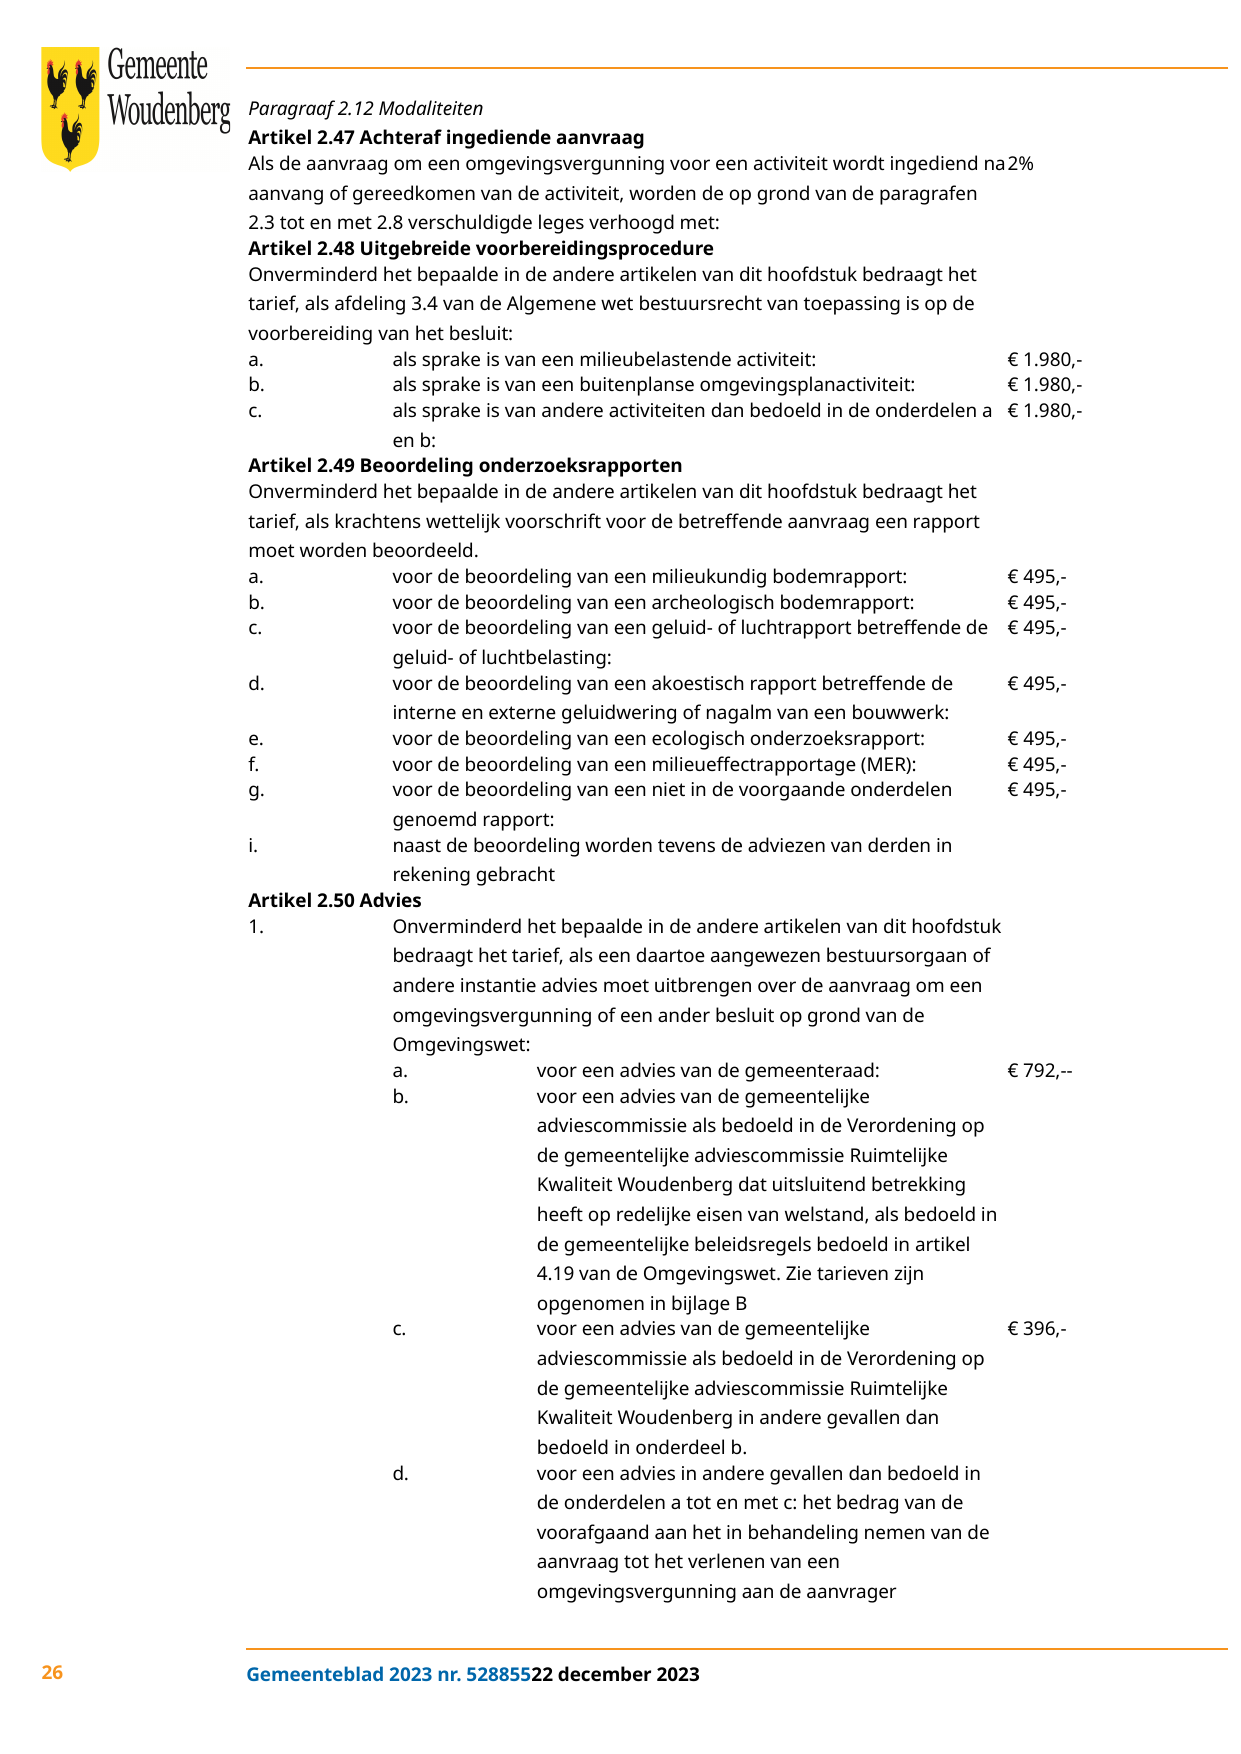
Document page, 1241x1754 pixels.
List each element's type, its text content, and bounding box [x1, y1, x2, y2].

table_cell [248, 1460, 392, 1604]
table_cell [1007, 1460, 1152, 1604]
table_cell als sprake is van een milieubelastende activiteit: [392, 346, 1007, 371]
table_cell a. [248, 346, 392, 371]
table_cell € 495,- [1007, 615, 1152, 670]
table_cell [1007, 478, 1152, 563]
table_cell € 1.980,- [1007, 397, 1152, 452]
picture [41, 47, 231, 172]
table_cell [1007, 913, 1152, 1057]
table_cell Artikel 2.48 Uitgebreide voorbereidingsprocedure [248, 235, 1007, 261]
table_cell voor de beoordeling van een akoestisch rapport betreffende de interne en externe geluidwering of nagalm van een bouwwerk: [392, 670, 1007, 725]
table_cell c. [392, 1316, 537, 1460]
table_cell voor een advies in andere gevallen dan bedoeld in de onderdelen a tot en met c: het bedrag van de voorafgaand aan het in behandeling nemen van de aanvraag tot het verlenen van een omgevingsvergunning aan de aanvrager [537, 1460, 1007, 1604]
table_cell voor een advies van de gemeenteraad: [537, 1057, 1007, 1083]
table_cell Artikel 2.50 Advies [248, 887, 1007, 913]
table_cell € 495,- [1007, 589, 1152, 614]
table_cell € 495,- [1007, 670, 1152, 725]
table_cell Onverminderd het bepaalde in de andere artikelen van dit hoofdstuk bedraagt het tarief, als een daartoe aangewezen bestuursorgaan of andere instantie advies moet uitbrengen over de aanvraag om een omgevingsvergunning of een ander besluit op grond van de Omgevingswet: [392, 913, 1007, 1057]
table_cell [248, 1057, 392, 1083]
table_cell [248, 1083, 392, 1316]
table_cell voor de beoordeling van een milieukundig bodemrapport: [392, 563, 1007, 589]
table_cell € 495,- [1007, 563, 1152, 589]
table_cell d. [392, 1460, 537, 1604]
table_cell c. [248, 397, 392, 452]
table_cell a. [248, 563, 392, 589]
table_cell als sprake is van andere activiteiten dan bedoeld in de onderdelen a en b: [392, 397, 1007, 452]
table_cell € 792,-- [1007, 1057, 1152, 1083]
table_cell [1007, 261, 1152, 346]
table_cell € 1.980,- [1007, 346, 1152, 371]
table_cell voor de beoordeling van een ecologisch onderzoeksrapport: [392, 725, 1007, 751]
table_cell naast de beoordeling worden tevens de adviezen van derden in rekening gebracht [392, 832, 1007, 887]
table_cell Artikel 2.49 Beoordeling onderzoeksrapporten [248, 453, 1007, 478]
table_cell voor een advies van de gemeentelijke adviescommissie als bedoeld in de Verordening op de gemeentelijke adviescommissie Ruimtelijke Kwaliteit Woudenberg dat uitsluitend betrekking heeft op redelijke eisen van welstand, als bedoeld in de gemeentelijke beleidsregels bedoeld in artikel 4.19 van de Omgevingswet. Zie tarieven zijn opgenomen in bijlage B [537, 1083, 1007, 1316]
table_cell € 495,- [1007, 751, 1152, 777]
table_cell b. [248, 371, 392, 397]
table_cell € 396,- [1007, 1316, 1152, 1460]
table_cell € 495,- [1007, 725, 1152, 751]
table_cell € 1.980,- [1007, 371, 1152, 397]
text Paragraaf 2.12 Modaliteiten [248, 95, 1152, 121]
table_cell als sprake is van een buitenplanse omgevingsplanactiviteit: [392, 371, 1007, 397]
table_cell i. [248, 832, 392, 887]
table_cell c. [248, 615, 392, 670]
table_cell € 495,- [1007, 777, 1152, 832]
table_header [1007, 125, 1152, 150]
table_cell 1. [248, 913, 392, 1057]
table_cell Onverminderd het bepaalde in de andere artikelen van dit hoofdstuk bedraagt het tarief, als krachtens wettelijk voorschrift voor de betreffende aanvraag een rapport moet worden beoordeeld. [248, 478, 1007, 563]
table_cell voor een advies van de gemeentelijke adviescommissie als bedoeld in de Verordening op de gemeentelijke adviescommissie Ruimtelijke Kwaliteit Woudenberg in andere gevallen dan bedoeld in onderdeel b. [537, 1316, 1007, 1460]
table_cell a. [392, 1057, 537, 1083]
table_cell f. [248, 751, 392, 777]
table_cell Onverminderd het bepaalde in de andere artikelen van dit hoofdstuk bedraagt het tarief, als afdeling 3.4 van de Algemene wet bestuursrecht van toepassing is op de voorbereiding van het besluit: [248, 261, 1007, 346]
table_cell [1007, 235, 1152, 261]
table_cell 2% [1007, 150, 1152, 235]
table_cell [1007, 832, 1152, 887]
table_cell Als de aanvraag om een omgevingsvergunning voor een activiteit wordt ingediend na aanvang of gereedkomen van de activiteit, worden de op grond van de paragrafen 2.3 tot en met 2.8 verschuldigde leges verhoogd met: [248, 150, 1007, 235]
table_cell b. [392, 1083, 537, 1316]
table_cell voor de beoordeling van een archeologisch bodemrapport: [392, 589, 1007, 614]
table_cell [1007, 887, 1152, 913]
table_cell [1007, 453, 1152, 478]
table_cell voor de beoordeling van een geluid- of luchtrapport betreffende de geluid- of luchtbelasting: [392, 615, 1007, 670]
table_cell d. [248, 670, 392, 725]
table_header Artikel 2.47 Achteraf ingediende aanvraag [248, 125, 1007, 150]
table_cell g. [248, 777, 392, 832]
table_cell [1007, 1083, 1152, 1316]
table_cell e. [248, 725, 392, 751]
table_cell voor de beoordeling van een milieueffectrapportage (MER): [392, 751, 1007, 777]
table_cell b. [248, 589, 392, 614]
table_cell [248, 1316, 392, 1460]
table_cell voor de beoordeling van een niet in de voorgaande onderdelen genoemd rapport: [392, 777, 1007, 832]
